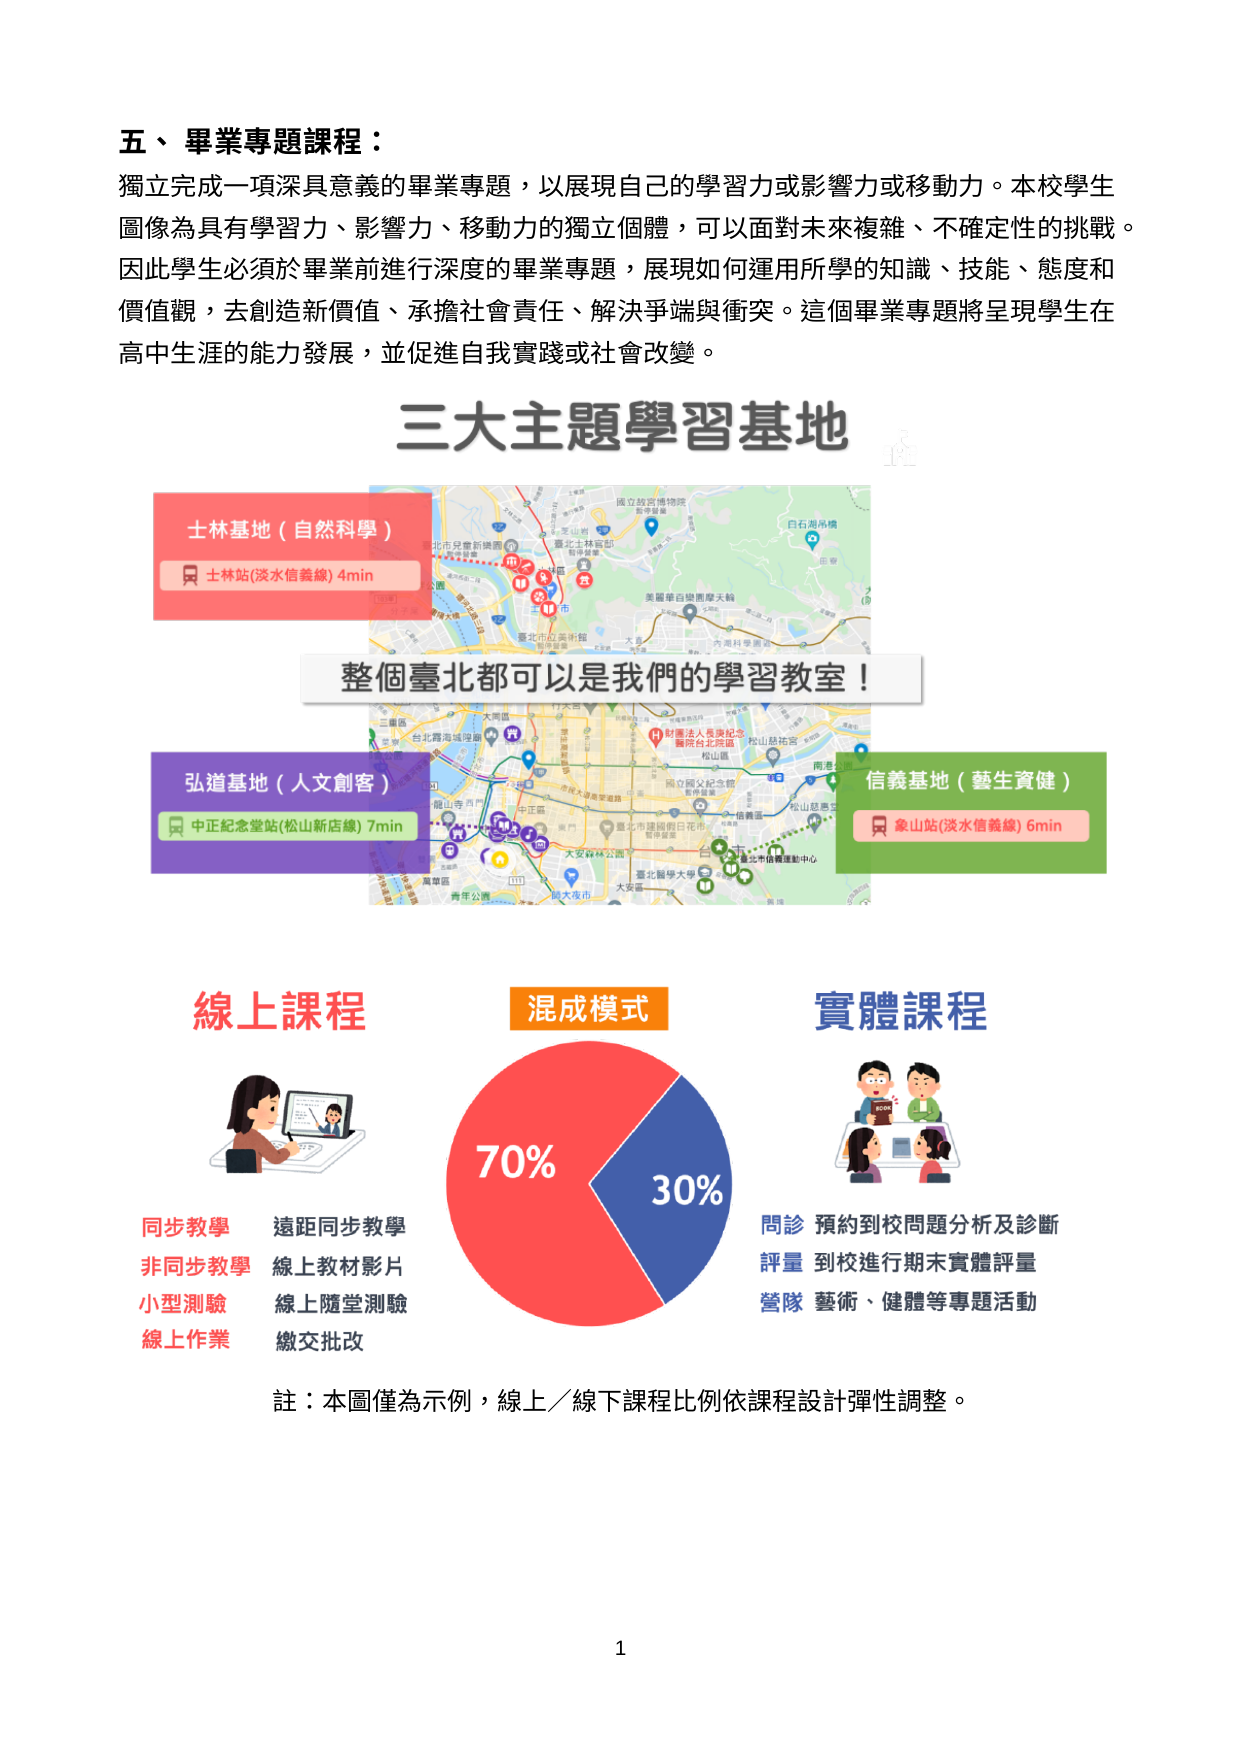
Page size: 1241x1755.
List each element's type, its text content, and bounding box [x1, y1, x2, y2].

text [545, 118, 1114, 160]
text [1115, 118, 1122, 160]
text 註：本圖僅為示例，線上／線下課程比例依課程設計彈性調整。 [118, 1381, 1126, 1417]
text 獨立完成一項深具意義的畢業專題，以展現自己的學習力或影響力或移動力。本校學生圖像為具有學習力、影響力、移動力的獨立個體，可以面對未來複雜、不確定性的挑戰。因此學生必須於畢業前進行深度的畢業專題，展現如何運用所學的知識、技能、態度和價值觀，去創造新價值、承擔社會責任、解決爭端與衝突。這個畢業專題將呈現學生在高中生涯的能力發展，並促進自我實踐或社會改變。 [118, 167, 1122, 369]
text 五、 畢業專題課程： [118, 118, 544, 160]
